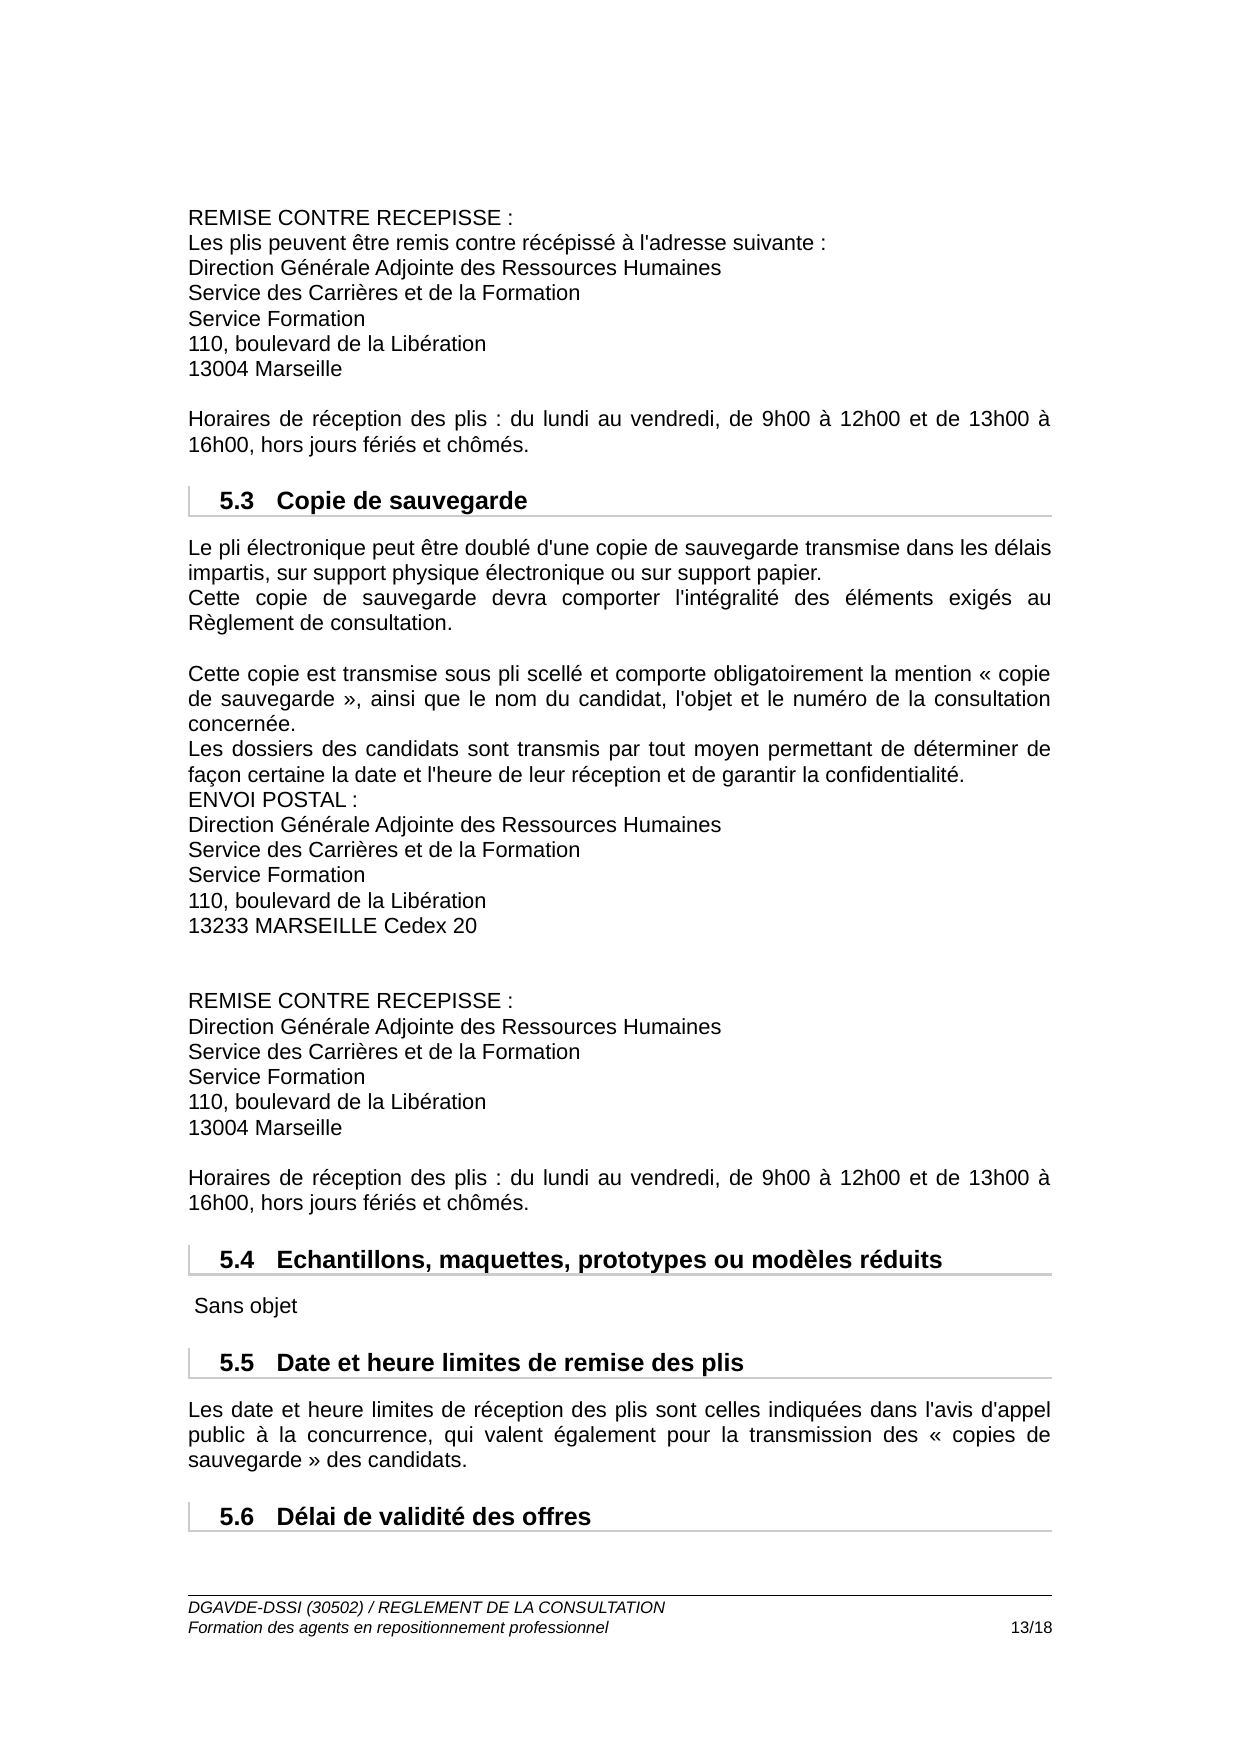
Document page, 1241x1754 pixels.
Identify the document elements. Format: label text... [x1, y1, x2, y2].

text Service des Carrières et de la Formation [188, 1039, 1052, 1064]
text Horaires de réception des plis : du lundi au vendredi, de 9h00 à 12h00 et de 13h00 à 16h00, hors jours fériés et chômés. [188, 406, 1052, 457]
text Les date et heure limites de réception des plis sont celles indiquées dans l'avis d'appel public à la concurrence, qui valent également pour la transmission des « copies de sauvegarde » des candidats. [188, 1397, 1052, 1472]
text Direction Générale Adjointe des Ressources Humaines [188, 255, 1052, 280]
text 110, boulevard de la Libération [188, 331, 1052, 356]
text Service Formation [188, 862, 1052, 888]
subtitle Copie de sauvegarde [190, 486, 1052, 515]
text Service des Carrières et de la Formation [188, 280, 1052, 305]
text Cette copie est transmise sous pli scellé et comporte obligatoirement la mention « copie de sauvegarde », ainsi que le nom du candidat, l'objet et le numéro de la consultation concernée. [188, 661, 1052, 736]
text Service Formation [188, 1064, 1052, 1089]
text Le pli électronique peut être doublé d'une copie de sauvegarde transmise dans les délais impartis, sur support physique électronique ou sur support papier. [188, 535, 1052, 585]
text REMISE CONTRE RECEPISSE : [188, 204, 1052, 230]
text 110, boulevard de la Libération [188, 1089, 1052, 1114]
text Les dossiers des candidats sont transmis par tout moyen permettant de déterminer de façon certaine la date et l'heure de leur réception et de garantir la confidentialité. [188, 736, 1052, 787]
text 13004 Marseille [188, 356, 1052, 381]
text Cette copie de sauvegarde devra comporter l'intégralité des éléments exigés au Règlement de consultation. [188, 585, 1052, 636]
text Direction Générale Adjointe des Ressources Humaines [188, 1014, 1052, 1039]
text Sans objet [188, 1293, 1052, 1318]
text 13004 Marseille [188, 1114, 1052, 1140]
subtitle Délai de validité des offres [190, 1502, 1052, 1530]
subtitle Date et heure limites de remise des plis [190, 1348, 1052, 1377]
text Les plis peuvent être remis contre récépissé à l'adresse suivante : [188, 230, 1052, 255]
text Direction Générale Adjointe des Ressources Humaines [188, 812, 1052, 837]
subtitle Echantillons, maquettes, prototypes ou modèles réduits [190, 1245, 1052, 1273]
text Service Formation [188, 305, 1052, 331]
text 13233 MARSEILLE Cedex 20 [188, 913, 1052, 938]
text 110, boulevard de la Libération [188, 888, 1052, 913]
text Horaires de réception des plis : du lundi au vendredi, de 9h00 à 12h00 et de 13h00 à 16h00, hors jours fériés et chômés. [188, 1165, 1052, 1215]
text ENVOI POSTAL : [188, 787, 1052, 812]
text REMISE CONTRE RECEPISSE : [188, 988, 1052, 1014]
text Service des Carrières et de la Formation [188, 837, 1052, 862]
